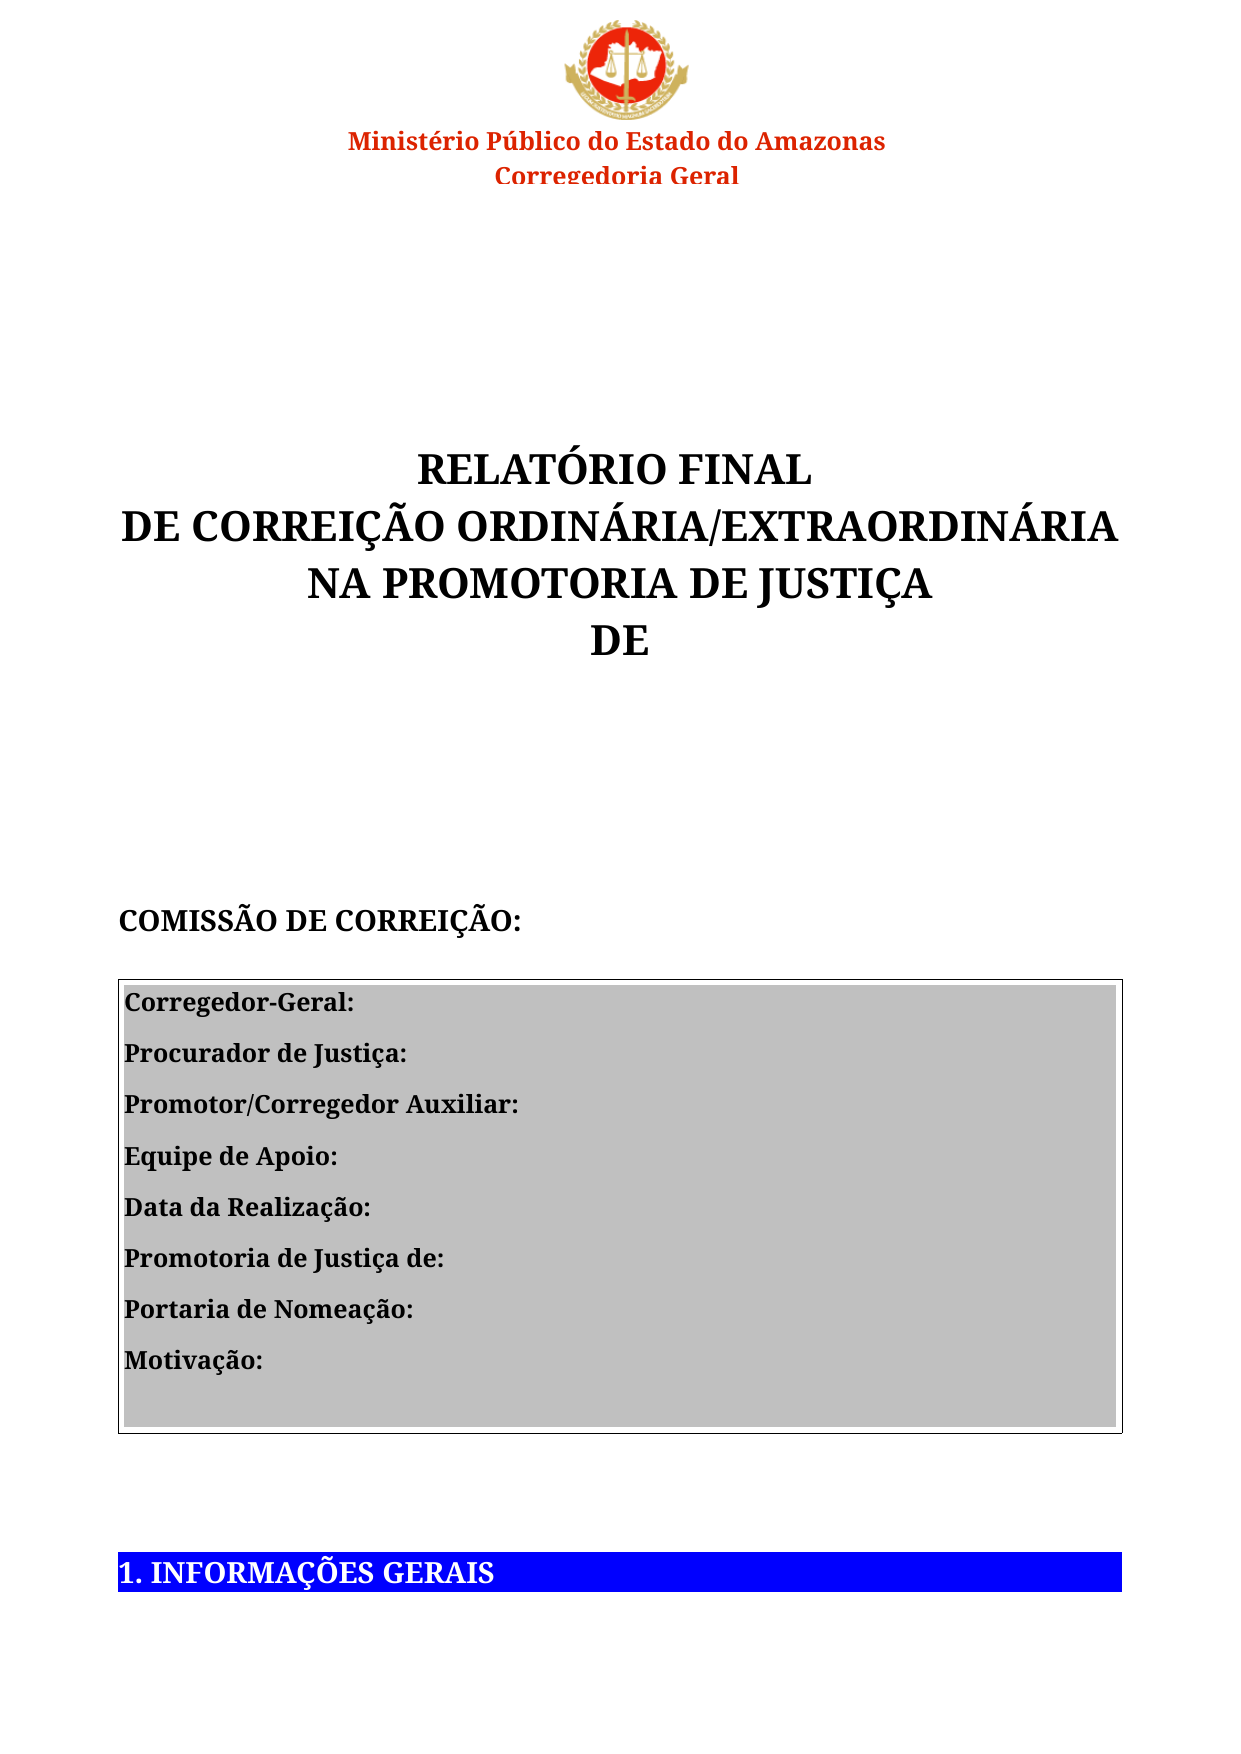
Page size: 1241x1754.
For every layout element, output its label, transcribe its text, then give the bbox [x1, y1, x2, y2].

picture [558, 19, 692, 121]
table_header Corregedor-Geral: Procurador de Justiça: Promotor/Corregedor Auxiliar: Equipe de Apoio: Data da Realização: Promotoria de Justiça de: Portaria de Nomeação: Motivação: [119, 980, 1122, 1433]
text DE [118, 611, 1122, 667]
text NA PROMOTORIA DE JUSTIÇA [118, 554, 1122, 611]
text DE CORREIÇÃO ORDINÁRIA/EXTRAORDINÁRIA [118, 497, 1122, 554]
text 1. INFORMAÇÕES GERAIS [118, 1552, 1122, 1592]
text RELATÓRIO FINAL [118, 440, 1122, 497]
text COMISSÃO DE CORREIÇÃO: [118, 900, 1122, 939]
